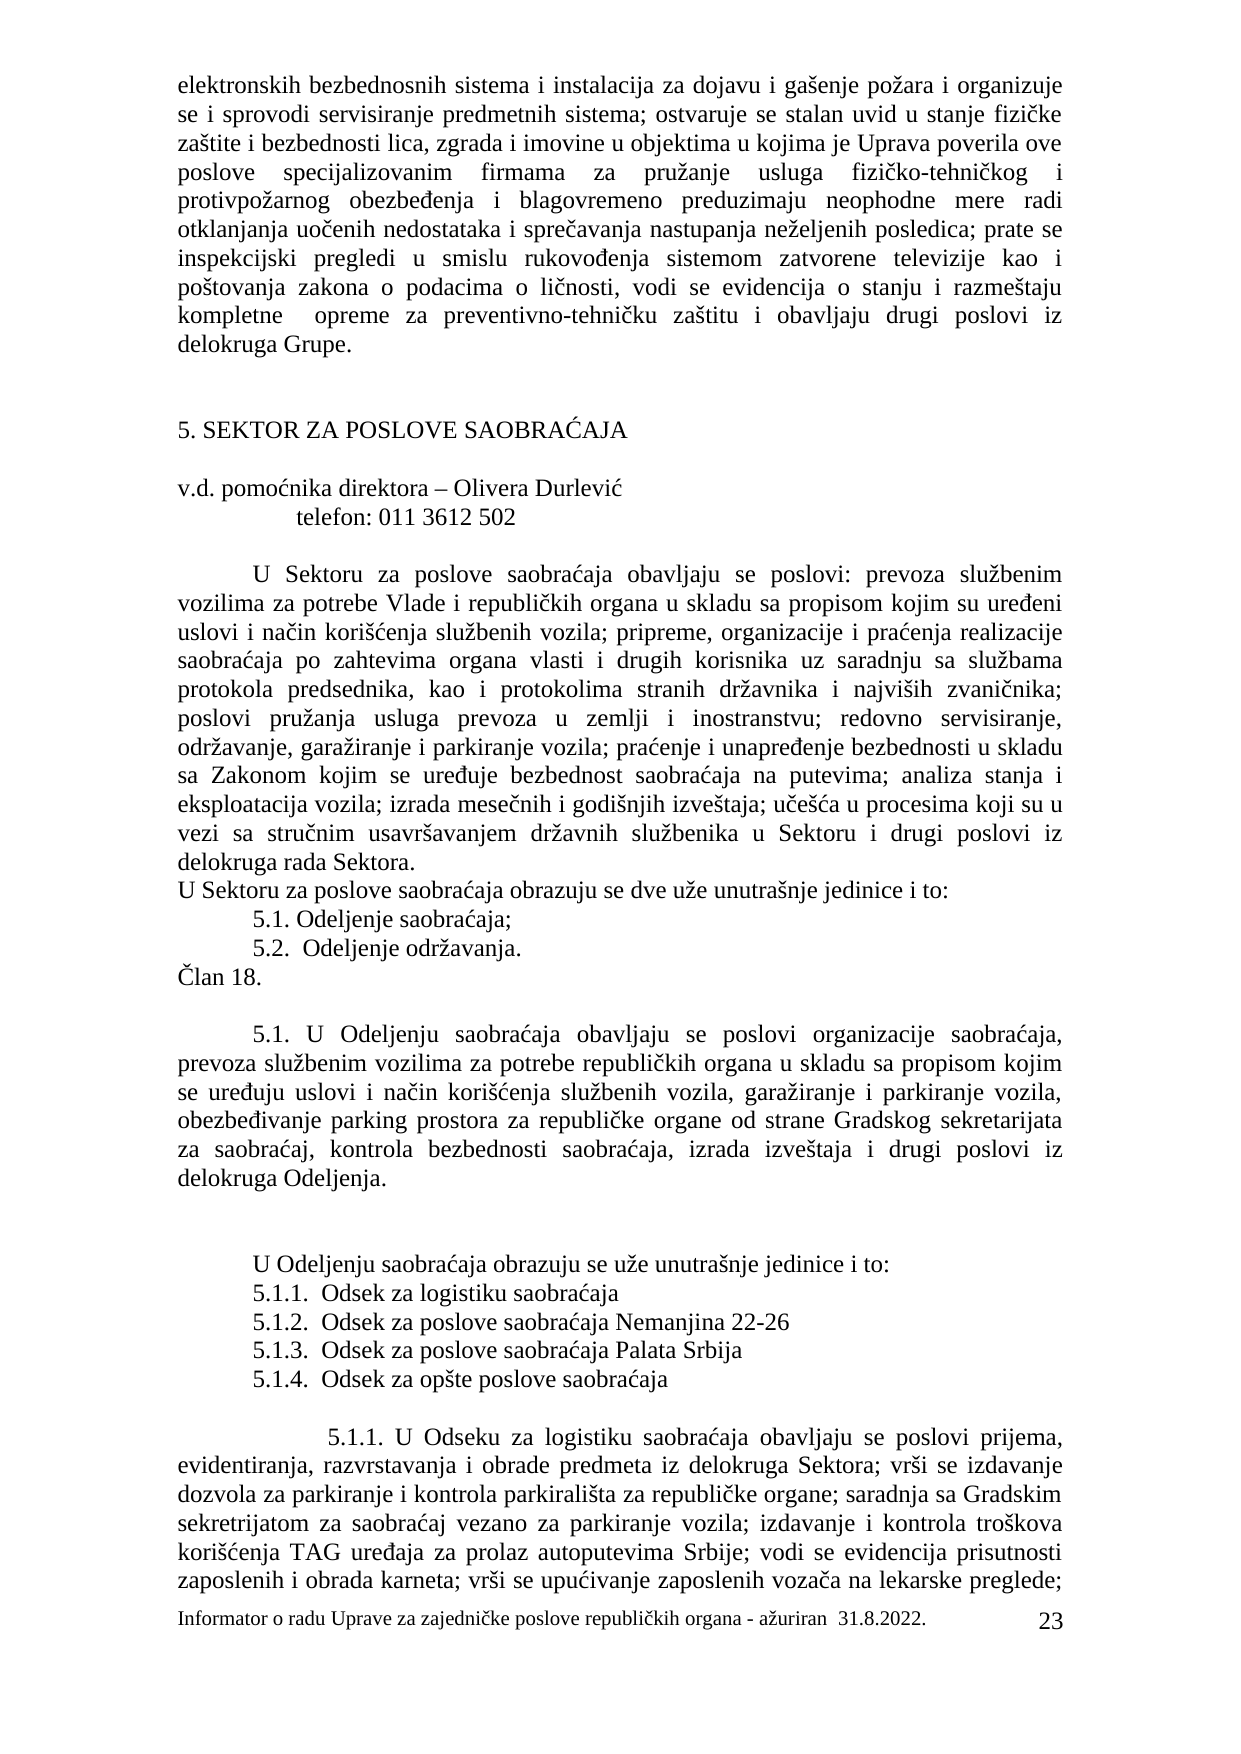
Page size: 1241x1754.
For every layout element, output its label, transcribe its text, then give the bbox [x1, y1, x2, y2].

text 5.1. Odeljenje saobraćaja; [177, 904, 1063, 933]
text 5.1.3. Odsek za poslove saobraćaja Palata Srbija [177, 1335, 1063, 1364]
text telefon: 011 3612 502 [177, 502, 1063, 530]
text Član 18. [177, 962, 1063, 990]
text elektronskih bezbednosnih sistema i instalacija za dojavu i gašenje požara i organizuje se i sprovodi servisiranje predmetnih sistema; ostvaruje se stalan uvid u stanje fizičke zaštite i bezbednosti lica, zgrada i imovine u objektima u kojima je Uprava poverila ove poslove specijalizovanim firmama za pružanje usluga fizičko-tehničkog i protivpožarnog obezbeđenja i blagovremeno preduzimaju neophodne mere radi otklanjanja uočenih nedostataka i sprečavanja nastupanja neželjenih posledica; prate se inspekcijski pregledi u smislu rukovođenja sistemom zatvorene televizije kao i poštovanja zakona o podacima o ličnosti, vodi se evidencija o stanju i razmeštaju kompletne opreme za preventivno-tehničku zaštitu i obavljaju drugi poslovi iz delokruga Grupe. [177, 70, 1063, 358]
text 5.1.1. Odsek za logistiku saobraćaja [177, 1278, 1063, 1307]
text 5.1.4. Odsek za opšte poslove saobraćaja [177, 1364, 1063, 1393]
text U Odeljenju saobraćaja obrazuju se uže unutrašnje jedinice i to: [177, 1249, 1063, 1278]
text U Sektoru za poslove saobraćaja obrazuju se dve uže unutrašnje jedinice i to: [177, 875, 1063, 904]
text 5.1.1. U Odseku za logistiku saobraćaja obavljaju se poslovi prijema, evidentiranja, razvrstavanja i obrade predmeta iz delokruga Sektora; vrši se izdavanje dozvola za parkiranje i kontrola parkirališta za republičke organe; saradnja sa Gradskim sekretrijatom za saobraćaj vezano za parkiranje vozila; izdavanje i kontrola troškova korišćenja TAG uređaja za prolaz autoputevima Srbije; vodi se evidencija prisutnosti zaposlenih i obrada karneta; vrši se upućivanje zaposlenih vozača na lekarske preglede; [177, 1422, 1063, 1594]
text 5.2. Odeljenje održavanja. [177, 933, 1063, 962]
text v.d. pomoćnika direktora – Olivera Durlević [177, 473, 1063, 502]
text 5. SEKTOR ZA POSLOVE SAOBRAĆAJA [177, 415, 1063, 444]
text 5.1.2. Odsek za poslove saobraćaja Nemanjina 22-26 [177, 1307, 1063, 1335]
text 5.1. U Odeljenju saobraćaja obavljaju se poslovi organizacije saobraćaja, prevoza službenim vozilima za potrebe republičkih organa u skladu sa propisom kojim se uređuju uslovi i način korišćenja službenih vozila, garažiranje i parkiranje vozila, obezbeđivanje parking prostora za republičke organe od strane Gradskog sekretarijata za saobraćaj, kontrola bezbednosti saobraćaja, izrada izveštaja i drugi poslovi iz delokruga Odeljenja. [177, 1019, 1063, 1192]
text U Sektoru za poslove saobraćaja obavljaju se poslovi: prevoza službenim vozilima za potrebe Vlade i republičkih organa u skladu sa propisom kojim su uređeni uslovi i način korišćenja službenih vozila; pripreme, organizacije i praćenja realizacije saobraćaja po zahtevima organa vlasti i drugih korisnika uz saradnju sa službama protokola predsednika, kao i protokolima stranih državnika i najviših zvaničnika; poslovi pružanja usluga prevoza u zemlji i inostranstvu; redovno servisiranje, održavanje, garažiranje i parkiranje vozila; praćenje i unapređenje bezbednosti u skladu sa Zakonom kojim se uređuje bezbednost saobraćaja na putevima; analiza stanja i eksploatacija vozila; izrada mesečnih i godišnjih izveštaja; učešća u procesima koji su u vezi sa stručnim usavršavanjem državnih službenika u Sektoru i drugi poslovi iz delokruga rada Sektora. [177, 559, 1063, 875]
